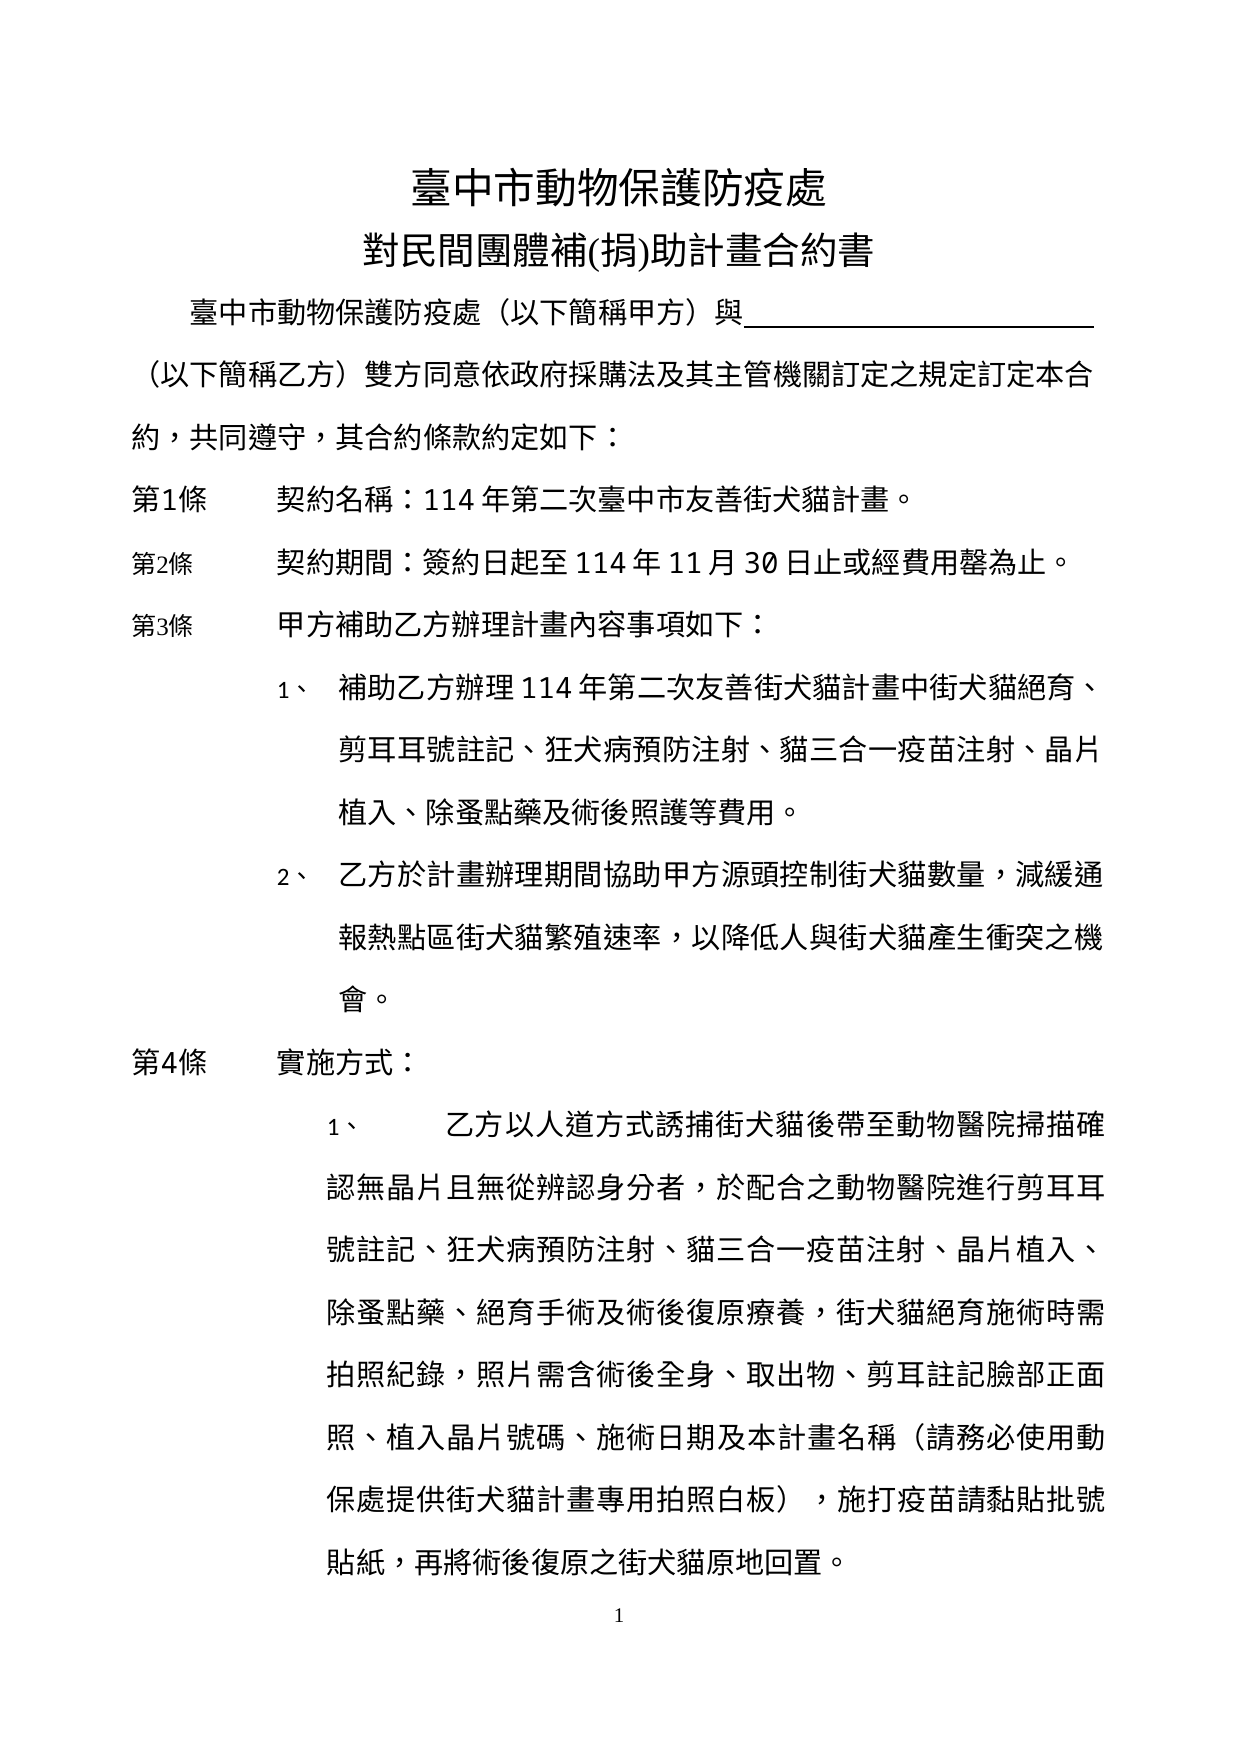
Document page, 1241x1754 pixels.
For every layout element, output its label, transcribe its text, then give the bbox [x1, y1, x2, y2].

text 臺中市動物保護防疫處（以下簡稱甲方）與 （以下簡稱乙方）雙方同意依政府採購法及其主管機關訂定之規定訂定本合約，共同遵守，其合約條款約定如下： [131, 269, 1106, 456]
list 契約名稱：114年第二次臺中市友善街犬貓計畫。 [131, 456, 1106, 519]
list 乙方於計畫辦理期間協助甲方源頭控制街犬貓數量，減緩通報熱點區街犬貓繁殖速率，以降低人與街犬貓產生衝突之機會。 [277, 831, 1106, 1019]
text 對民間團體補(捐)助計畫合約書 [131, 206, 1106, 269]
list 甲方補助乙方辦理計畫內容事項如下： [131, 581, 1106, 644]
list 乙方以人道方式誘捕街犬貓後帶至動物醫院掃描確認無晶片且無從辨認身分者，於配合之動物醫院進行剪耳耳號註記、狂犬病預防注射、貓三合一疫苗注射、晶片植入、除蚤點藥、絕育手術及術後復原療養，街犬貓絕育施術時需拍照紀錄，照片需含術後全身、取出物、剪耳註記臉部正面照、植入晶片號碼、施術日期及本計畫名稱（請務必使用動保處提供街犬貓計畫專用拍照白板），施打疫苗請黏貼批號貼紙，再將術後復原之街犬貓原地回置。 [327, 1081, 1106, 1581]
list 契約期間：簽約日起至114年11月30日止或經費用罄為止。 [131, 519, 1106, 581]
list 實施方式： [131, 1019, 1106, 1081]
text 臺中市動物保護防疫處 [131, 144, 1106, 206]
list 補助乙方辦理114年第二次友善街犬貓計畫中街犬貓絕育、剪耳耳號註記、狂犬病預防注射、貓三合一疫苗注射、晶片植入、除蚤點藥及術後照護等費用。 [277, 644, 1106, 831]
